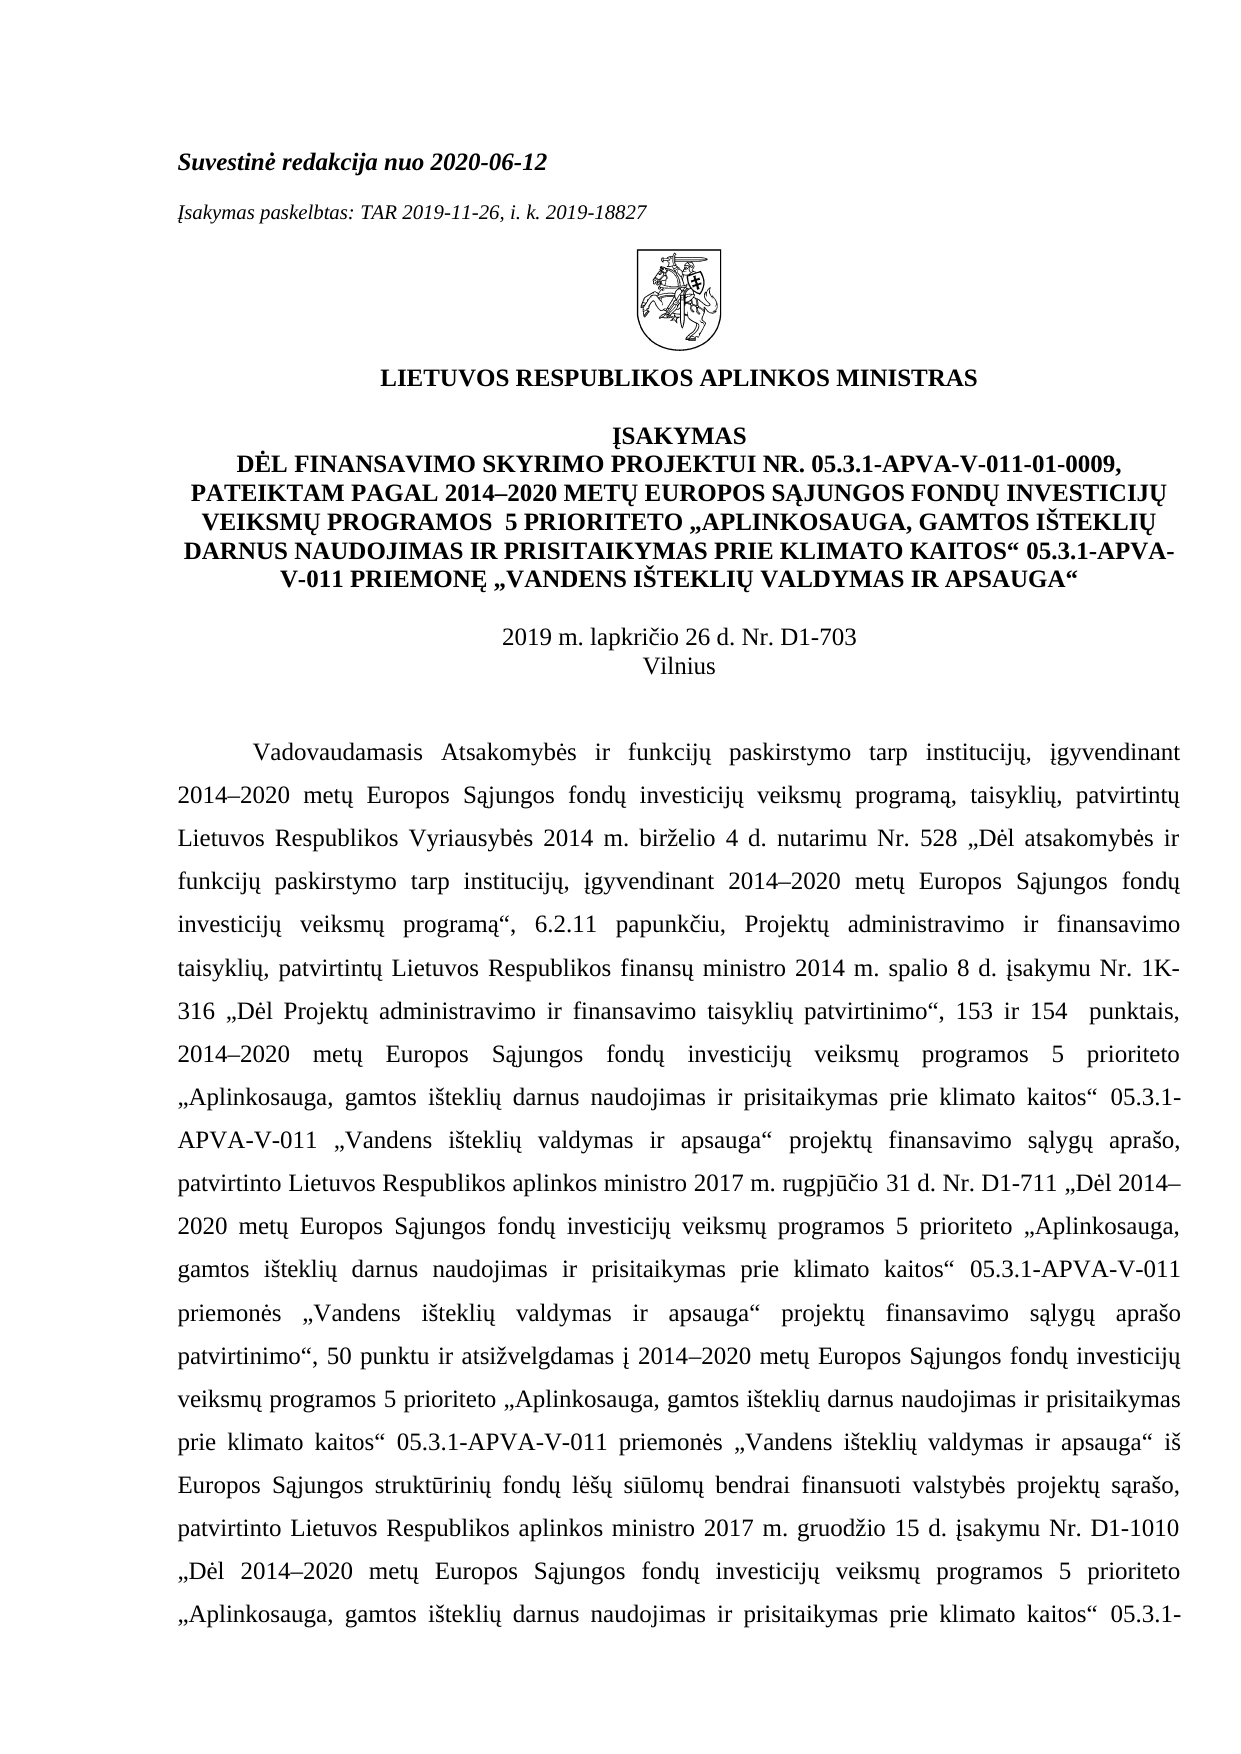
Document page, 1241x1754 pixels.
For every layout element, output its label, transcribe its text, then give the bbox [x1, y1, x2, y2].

text Įsakymas paskelbtas: TAR 2019-11-26, i. k. 2019-18827 [177, 200, 1181, 224]
text Suvestinė redakcija nuo 2020-06-12 [177, 147, 1181, 176]
text Vilnius [177, 651, 1181, 708]
text DĖL FINANSAVIMO SKYRIMO PROJEKTUI NR. 05.3.1-APVA-V-011-01-0009, PATEIKTAM PAGAL 2014–2020 METŲ EUROPOS SĄJUNGOS FONDŲ INVESTICIJŲ VEIKSMŲ PROGRAMOS 5 PRIORITETO „APLINKOSAUGA, GAMTOS IŠTEKLIŲ DARNUS NAUDOJIMAS IR PRISITAIKYMAS PRIE KLIMATO KAITOS“ 05.3.1-APVA-V-011 PRIEMONĘ „VANDENS IŠTEKLIŲ VALDYMAS IR APSAUGA“ [177, 449, 1181, 593]
text Vadovaudamasis Atsakomybės ir funkcijų paskirstymo tarp institucijų, įgyvendinant 2014–2020 metų Europos Sąjungos fondų investicijų veiksmų programą, taisyklių, patvirtintų Lietuvos Respublikos Vyriausybės 2014 m. birželio 4 d. nutarimu Nr. 528 „Dėl atsakomybės ir funkcijų paskirstymo tarp institucijų, įgyvendinant 2014–2020 metų Europos Sąjungos fondų investicijų veiksmų programą“, 6.2.11 papunkčiu, Projektų administravimo ir finansavimo taisyklių, patvirtintų Lietuvos Respublikos finansų ministro 2014 m. spalio 8 d. įsakymu Nr. 1K-316 „Dėl Projektų administravimo ir finansavimo taisyklių patvirtinimo“, 153 ir 154 punktais, 2014–2020 metų Europos Sąjungos fondų investicijų veiksmų programos 5 prioriteto „Aplinkosauga, gamtos išteklių darnus naudojimas ir prisitaikymas prie klimato kaitos“ 05.3.1-APVA-V-011 „Vandens išteklių valdymas ir apsauga“ projektų finansavimo sąlygų aprašo, patvirtinto Lietuvos Respublikos aplinkos ministro 2017 m. rugpjūčio 31 d. Nr. D1-711 „Dėl 2014–2020 metų Europos Sąjungos fondų investicijų veiksmų programos 5 prioriteto „Aplinkosauga, gamtos išteklių darnus naudojimas ir prisitaikymas prie klimato kaitos“ 05.3.1-APVA-V-011 priemonės „Vandens išteklių valdymas ir apsauga“ projektų finansavimo sąlygų aprašo patvirtinimo“, 50 punktu ir atsižvelgdamas į 2014–2020 metų Europos Sąjungos fondų investicijų veiksmų programos 5 prioriteto „Aplinkosauga, gamtos išteklių darnus naudojimas ir prisitaikymas prie klimato kaitos“ 05.3.1-APVA-V-011 priemonės „Vandens išteklių valdymas ir apsauga“ iš Europos Sąjungos struktūrinių fondų lėšų siūlomų bendrai finansuoti valstybės projektų sąrašo, patvirtinto Lietuvos Respublikos aplinkos ministro 2017 m. gruodžio 15 d. įsakymu Nr. D1-1010 „Dėl 2014–2020 metų Europos Sąjungos fondų investicijų veiksmų programos 5 prioriteto „Aplinkosauga, gamtos išteklių darnus naudojimas ir prisitaikymas prie klimato kaitos“ 05.3.1- [177, 737, 1181, 1628]
text ĮSAKYMAS [177, 421, 1181, 449]
text LIETUVOS RESPUBLIKOS APLINKOS MINISTRAS [177, 363, 1181, 392]
text 2019 m. lapkričio 26 d. Nr. D1-703 [177, 622, 1181, 651]
